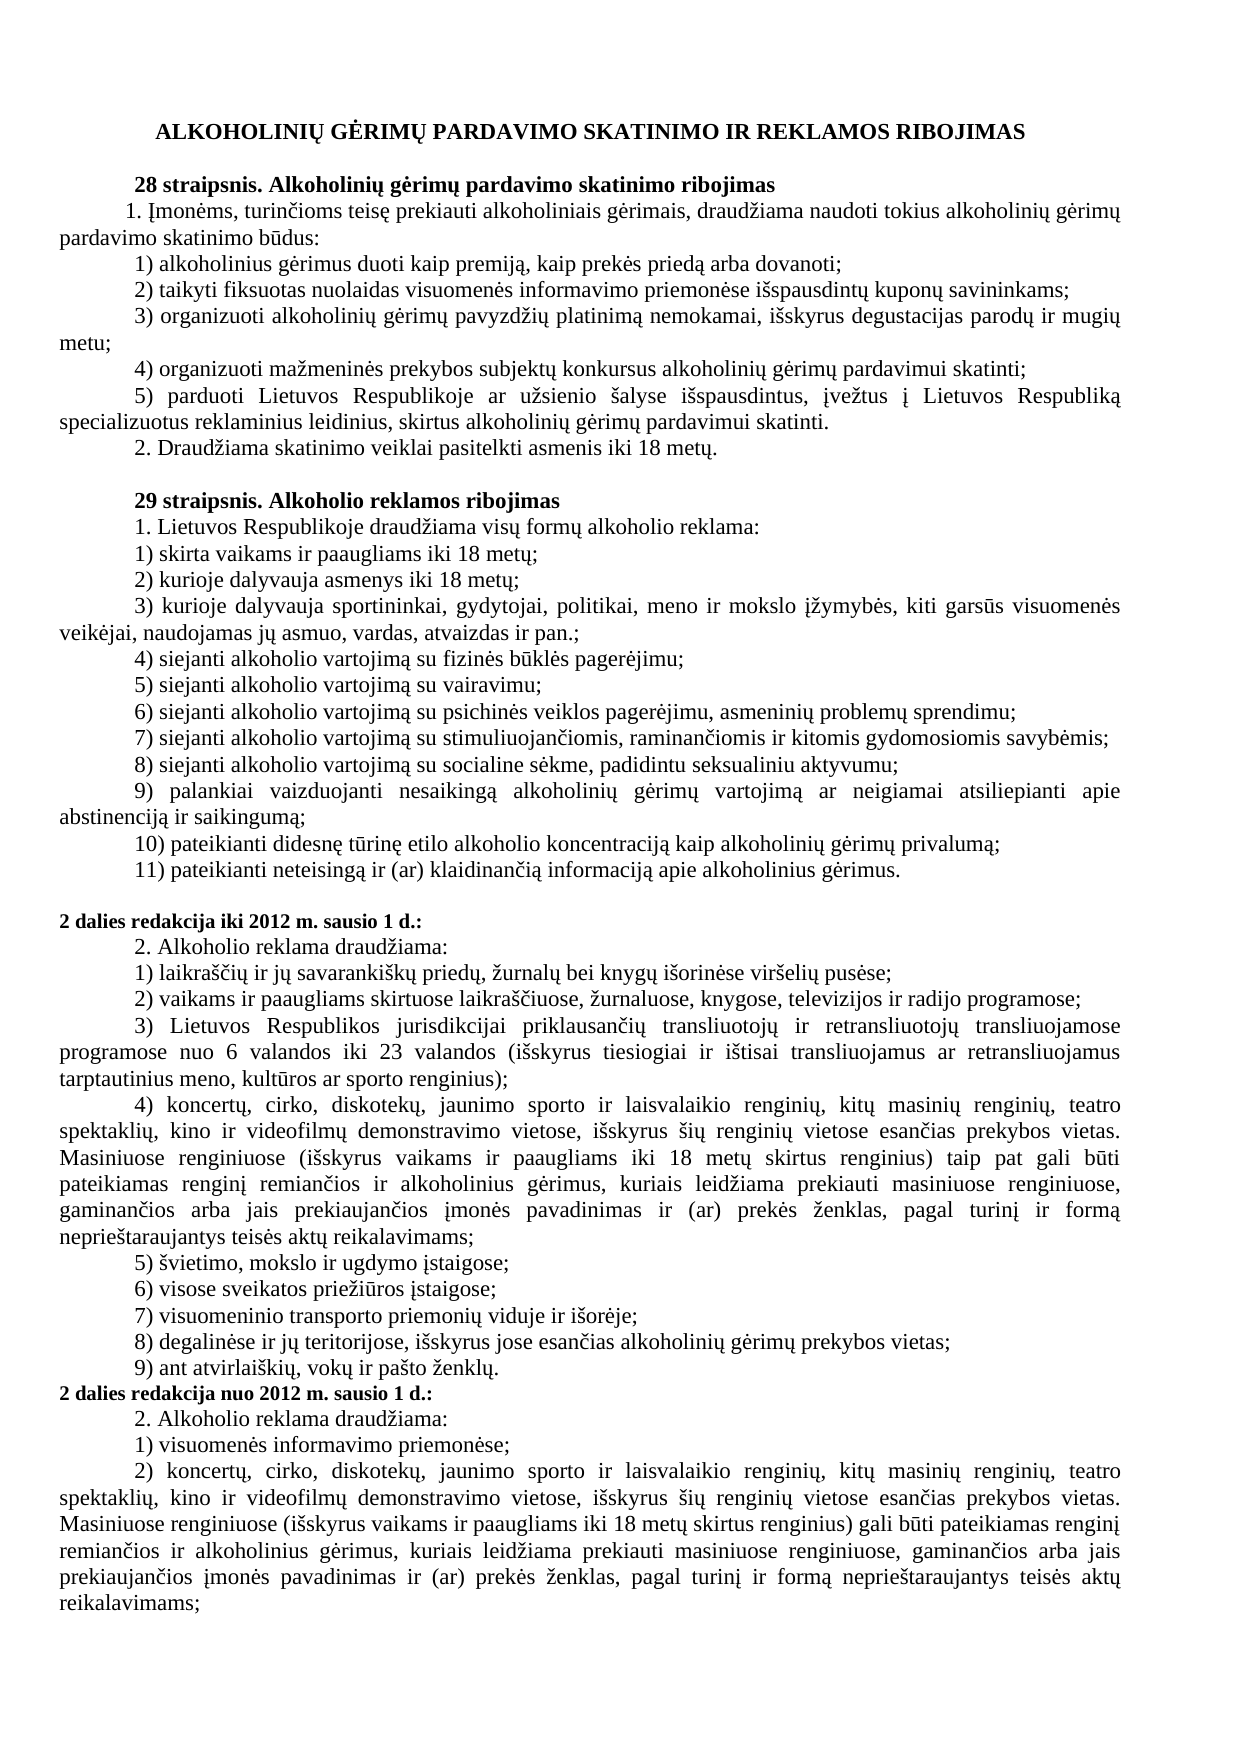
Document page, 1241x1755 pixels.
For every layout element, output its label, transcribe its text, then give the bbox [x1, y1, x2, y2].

text 5) parduoti Lietuvos Respublikoje ar užsienio šalyse išspausdintus, įvežtus į Lietuvos Respubliką specializuotus reklaminius leidinius, skirtus alkoholinių gėrimų pardavimui skatinti. [59, 382, 1122, 434]
text 7) visuomeninio transporto priemonių viduje ir išorėje; [59, 1302, 1122, 1328]
text 3) organizuoti alkoholinių gėrimų pavyzdžių platinimą nemokamai, išskyrus degustacijas parodų ir mugių metu; [59, 303, 1122, 355]
text 2) kurioje dalyvauja asmenys iki 18 metų; [59, 566, 1122, 592]
text 9) palankiai vaizduojanti nesaikingą alkoholinių gėrimų vartojimą ar neigiamai atsiliepianti apie abstinenciją ir saikingumą; [59, 777, 1122, 830]
text 3) Lietuvos Respublikos jurisdikcijai priklausančių transliuotojų ir retransliuotojų transliuojamose programose nuo 6 valandos iki 23 valandos (išskyrus tiesiogiai ir ištisai transliuojamus ar retransliuojamus tarptautinius meno, kultūros ar sporto renginius); [59, 1012, 1122, 1091]
text 8) degalinėse ir jų teritorijose, išskyrus jose esančias alkoholinių gėrimų prekybos vietas; [59, 1328, 1122, 1354]
text 1) skirta vaikams ir paaugliams iki 18 metų; [59, 540, 1122, 566]
text 6) visose sveikatos priežiūros įstaigose; [59, 1275, 1122, 1302]
text 2) vaikams ir paaugliams skirtuose laikraščiuose, žurnaluose, knygose, televizijos ir radijo programose; [59, 986, 1122, 1012]
text 5) siejanti alkoholio vartojimą su vairavimu; [59, 672, 1122, 698]
text 6) siejanti alkoholio vartojimą su psichinės veiklos pagerėjimu, asmeninių problemų sprendimu; [59, 698, 1122, 724]
text 29 straipsnis. Alkoholio reklamos ribojimas [59, 487, 1122, 513]
text 1. Lietuvos Respublikoje draudžiama visų formų alkoholio reklama: [59, 513, 1122, 540]
text 5) švietimo, mokslo ir ugdymo įstaigose; [59, 1249, 1122, 1275]
text 2) taikyti fiksuotas nuolaidas visuomenės informavimo priemonėse išspausdintų kuponų savininkams; [59, 276, 1122, 303]
text 2. Alkoholio reklama draudžiama: [59, 933, 1122, 959]
text 1. Įmonėms, turinčioms teisę prekiauti alkoholiniais gėrimais, draudžiama naudoti tokius alkoholinių gėrimų pardavimo skatinimo būdus: [59, 197, 1122, 250]
text 3) kurioje dalyvauja sportininkai, gydytojai, politikai, meno ir mokslo įžymybės, kiti garsūs visuomenės veikėjai, naudojamas jų asmuo, vardas, atvaizdas ir pan.; [59, 592, 1122, 645]
text 1) alkoholinius gėrimus duoti kaip premiją, kaip prekės priedą arba dovanoti; [59, 250, 1122, 276]
text 8) siejanti alkoholio vartojimą su socialine sėkme, padidintu seksualiniu aktyvumu; [59, 751, 1122, 777]
text 4) organizuoti mažmeninės prekybos subjektų konkursus alkoholinių gėrimų pardavimui skatinti; [59, 355, 1122, 382]
text 28 straipsnis. Alkoholinių gėrimų pardavimo skatinimo ribojimas [59, 171, 1122, 197]
text ALKOHOLINIŲ GĖRIMŲ PARDAVIMO SKATINIMO IR REKLAMOS RIBOJIMAS [59, 118, 1122, 144]
text 2. Alkoholio reklama draudžiama: [59, 1405, 1122, 1431]
text 7) siejanti alkoholio vartojimą su stimuliuojančiomis, raminančiomis ir kitomis gydomosiomis savybėmis; [59, 724, 1122, 751]
text 2 dalies redakcija iki 2012 m. sausio 1 d.: [59, 909, 1122, 933]
text 1) visuomenės informavimo priemonėse; [59, 1431, 1122, 1458]
text 10) pateikianti didesnę tūrinę etilo alkoholio koncentraciją kaip alkoholinių gėrimų privalumą; [59, 830, 1122, 856]
text 2 dalies redakcija nuo 2012 m. sausio 1 d.: [59, 1381, 1122, 1405]
text 4) koncertų, cirko, diskotekų, jaunimo sporto ir laisvalaikio renginių, kitų masinių renginių, teatro spektaklių, kino ir videofilmų demonstravimo vietose, išskyrus šių renginių vietose esančias prekybos vietas. Masiniuose renginiuose (išskyrus vaikams ir paaugliams iki 18 metų skirtus renginius) taip pat gali būti pateikiamas renginį remiančios ir alkoholinius gėrimus, kuriais leidžiama prekiauti masiniuose renginiuose, gaminančios arba jais prekiaujančios įmonės pavadinimas ir (ar) prekės ženklas, pagal turinį ir formą neprieštaraujantys teisės aktų reikalavimams; [59, 1091, 1122, 1249]
text 9) ant atvirlaiškių, vokų ir pašto ženklų. [59, 1354, 1122, 1381]
text 1) laikraščių ir jų savarankiškų priedų, žurnalų bei knygų išorinėse viršelių pusėse; [59, 959, 1122, 986]
text 2. Draudžiama skatinimo veiklai pasitelkti asmenis iki 18 metų. [59, 434, 1122, 461]
text 11) pateikianti neteisingą ir (ar) klaidinančią informaciją apie alkoholinius gėrimus. [59, 856, 1122, 882]
text 2) koncertų, cirko, diskotekų, jaunimo sporto ir laisvalaikio renginių, kitų masinių renginių, teatro spektaklių, kino ir videofilmų demonstravimo vietose, išskyrus šių renginių vietose esančias prekybos vietas. Masiniuose renginiuose (išskyrus vaikams ir paaugliams iki 18 metų skirtus renginius) gali būti pateikiamas renginį remiančios ir alkoholinius gėrimus, kuriais leidžiama prekiauti masiniuose renginiuose, gaminančios arba jais prekiaujančios įmonės pavadinimas ir (ar) prekės ženklas, pagal turinį ir formą neprieštaraujantys teisės aktų reikalavimams; [59, 1458, 1122, 1616]
text 4) siejanti alkoholio vartojimą su fizinės būklės pagerėjimu; [59, 645, 1122, 672]
